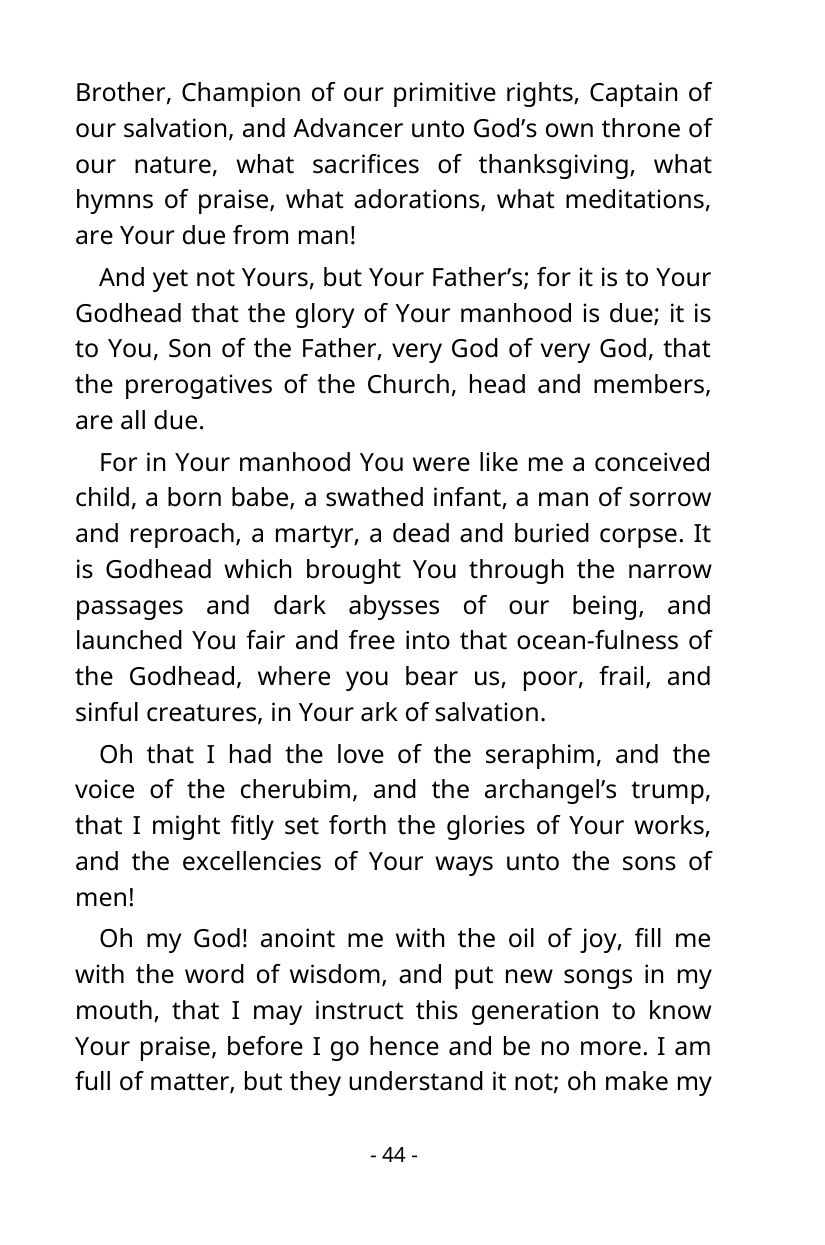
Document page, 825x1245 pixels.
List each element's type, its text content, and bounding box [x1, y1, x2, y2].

text Oh my God! anoint me with the oil of joy, fill me with the word of wisdom, and put new songs in my mouth, that I may instruct this generation to know Your praise, before I go hence and be no more. I am full of matter, but they understand it not; oh make my [75, 921, 712, 1098]
text Brother, Champion of our primitive rights, Captain of our salvation, and Advancer unto God’s own throne of our nature, what sacrifices of thanksgiving, what hymns of praise, what adorations, what meditations, are Your due from man! [75, 75, 712, 252]
text Oh that I had the love of the seraphim, and the voice of the cherubim, and the archangel’s trump, that I might fitly set forth the glories of Your works, and the excellencies of Your ways unto the sons of men! [75, 736, 712, 913]
text For in Your manhood You were like me a conceived child, a born babe, a swathed infant, a man of sorrow and reproach, a martyr, a dead and buried corpse. It is Godhead which brought You through the narrow passages and dark abysses of our being, and launched You fair and free into that ocean-fulness of the Godhead, where you bear us, poor, frail, and sinful creatures, in Your ark of salvation. [75, 444, 712, 728]
text And yet not Yours, but Your Father’s; for it is to Your Godhead that the glory of Your manhood is due; it is to You, Son of the Father, very God of very God, that the prerogatives of the Church, head and members, are all due. [75, 260, 712, 437]
